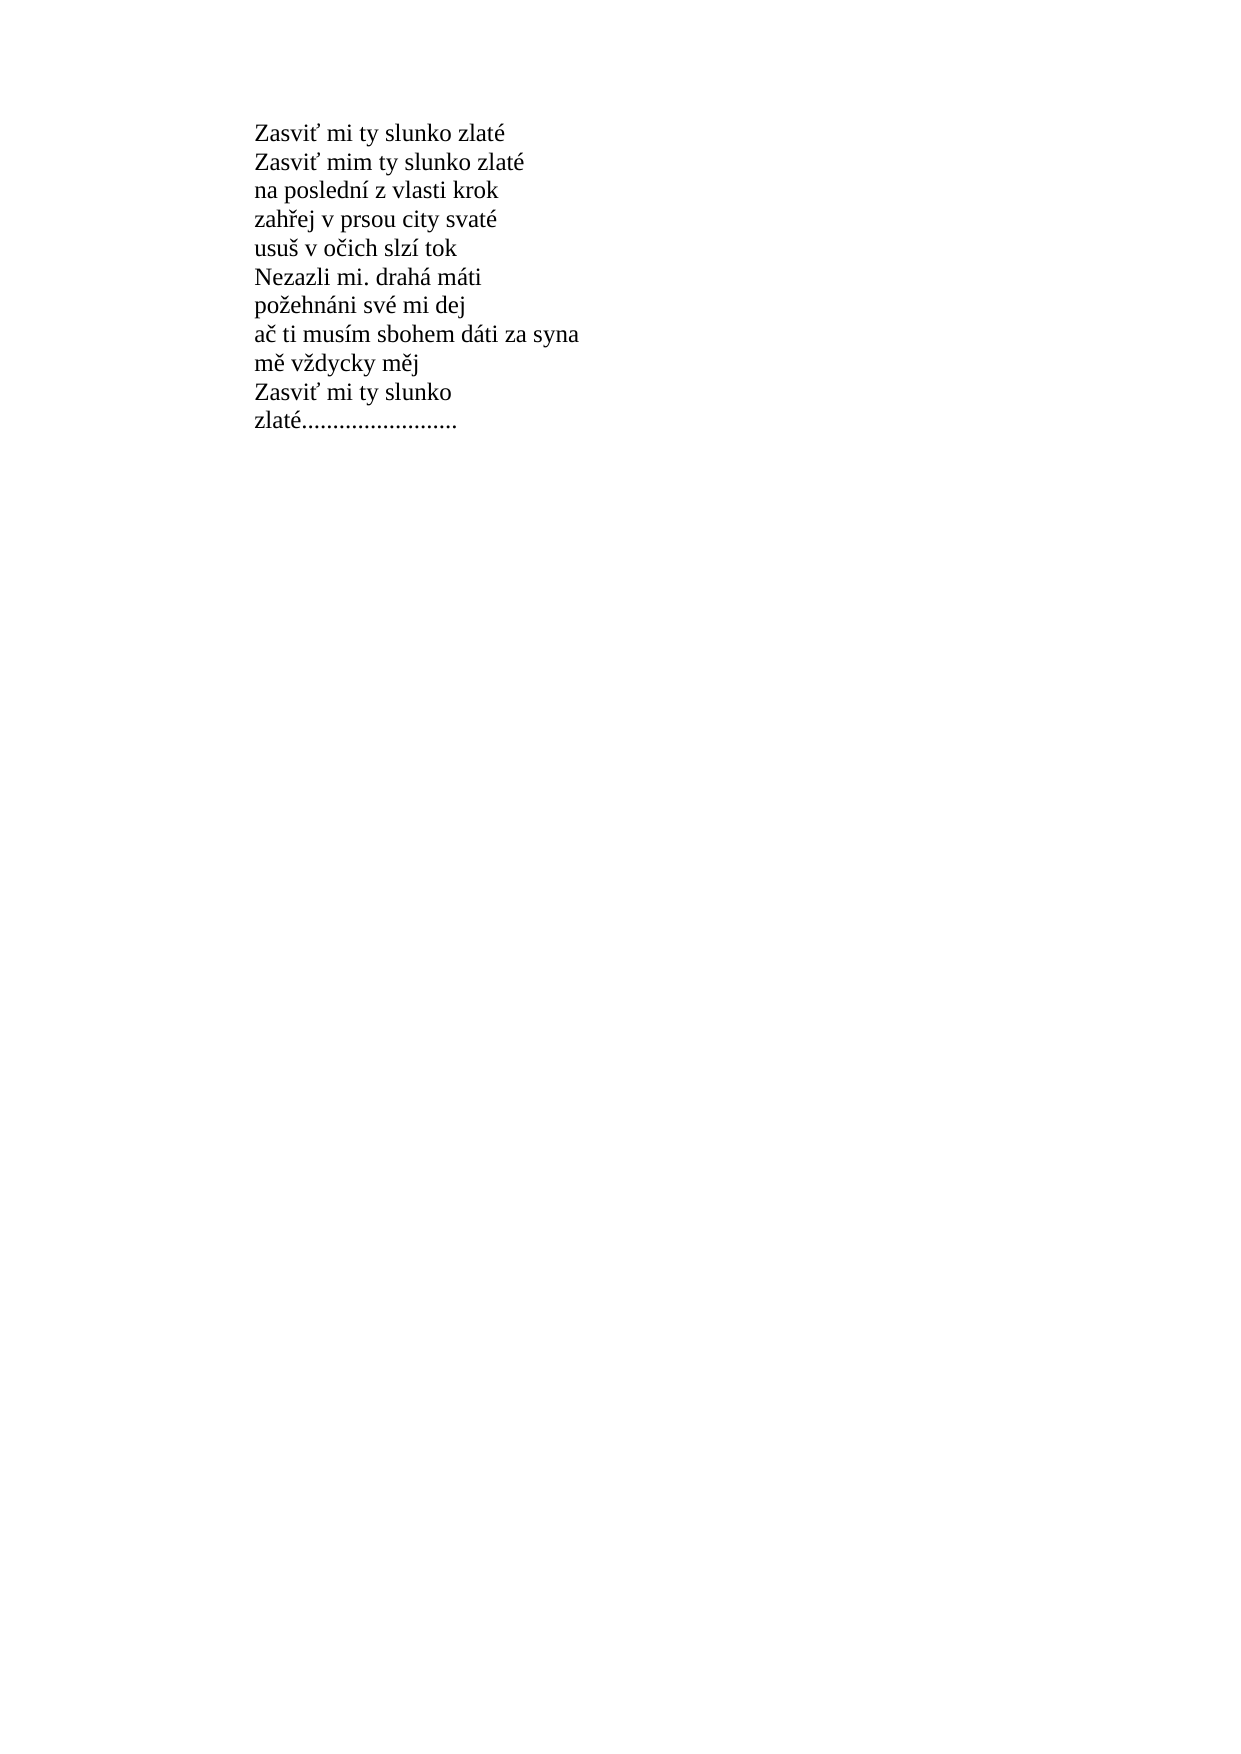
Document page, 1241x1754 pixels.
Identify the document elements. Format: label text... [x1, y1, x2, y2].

text Zasviť mi ty slunko zlaté Zasviť mim ty slunko zlaté na poslední z vlasti krok zahřej v prsou city svaté usuš v očich slzí tok Nezazli mi. drahá máti požehnáni své mi dej ač ti musím sbohem dáti za syna mě vždycky měj Zasviť mi ty slunko zlaté......................... [254, 118, 600, 434]
